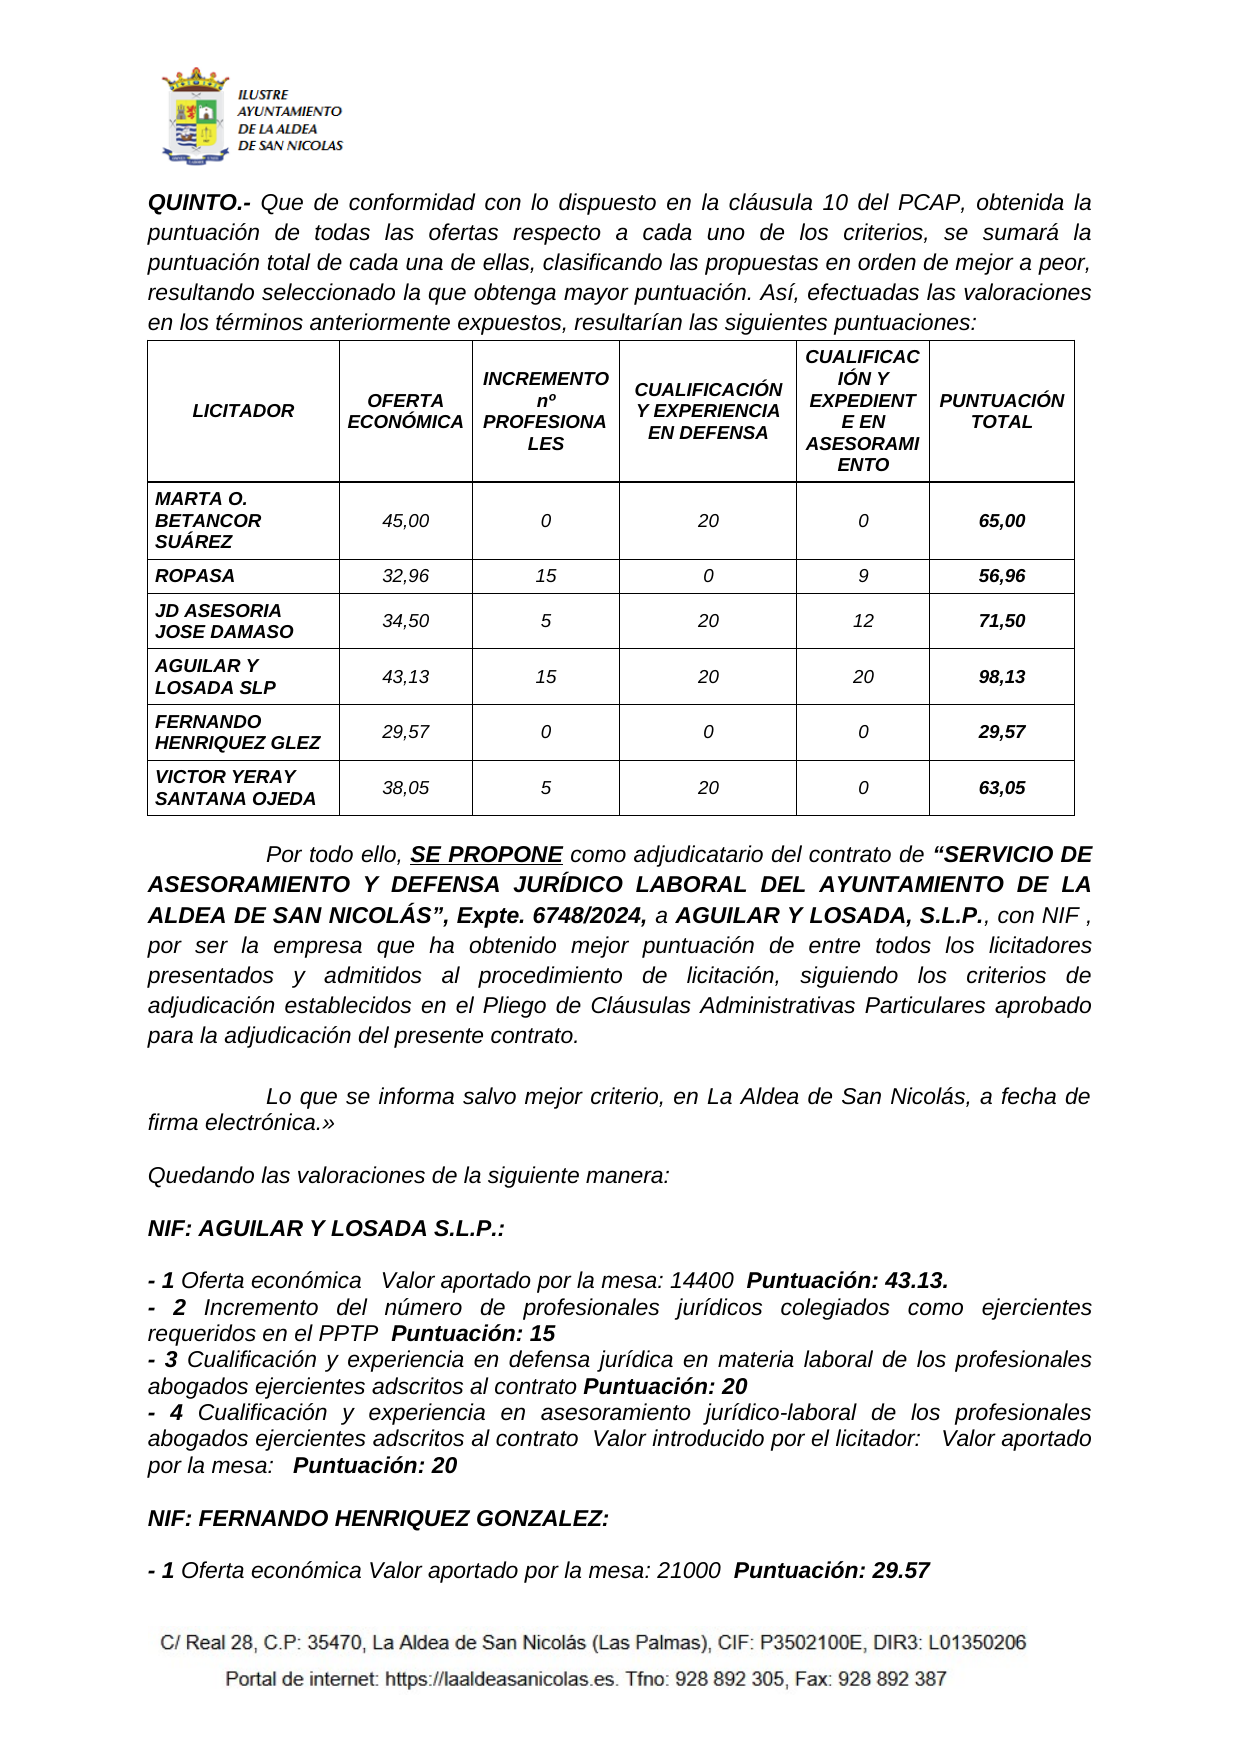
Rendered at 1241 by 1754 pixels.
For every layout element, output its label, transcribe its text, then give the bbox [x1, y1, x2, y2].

table_header CUALIFICACIÓN Y EXPEDIENTE EN ASESORAMIENTO [797, 341, 929, 481]
table_cell 0 [473, 705, 619, 759]
text Quedando las valoraciones de la siguiente manera: [148, 1162, 1093, 1188]
table_cell 38,05 [340, 761, 472, 815]
table_cell ROPASA [148, 560, 339, 593]
table_cell 20 [797, 649, 929, 704]
table_cell 15 [473, 649, 619, 704]
table_cell 29,57 [340, 705, 472, 759]
table_cell 9 [797, 560, 929, 593]
table_cell VICTOR YERAY SANTANA OJEDA [148, 761, 339, 815]
text NIF: AGUILAR Y LOSADA S.L.P.: [148, 1214, 1093, 1241]
picture [148, 1626, 1034, 1695]
table_cell 12 [797, 594, 929, 648]
table_cell 20 [620, 483, 796, 558]
table_cell 43,13 [340, 649, 472, 704]
table_cell 0 [797, 705, 929, 759]
table_cell 20 [620, 761, 796, 815]
table_cell 5 [473, 594, 619, 648]
table_cell 71,50 [930, 594, 1074, 648]
text - 2 Incremento del número de profesionales jurídicos colegiados como ejercientes requeridos en el PPTP Puntuación: 15 [148, 1294, 1093, 1346]
table_cell 20 [620, 649, 796, 704]
text NIF: FERNANDO HENRIQUEZ GONZALEZ: [148, 1504, 1093, 1531]
table_header OFERTA ECONÓMICA [340, 341, 472, 481]
table_cell MARTA O. BETANCOR SUÁREZ [148, 483, 339, 558]
table_cell 63,05 [930, 761, 1074, 815]
table_cell 32,96 [340, 560, 472, 593]
table_header INCREMENTO nº PROFESIONALES [473, 341, 619, 481]
table_cell FERNANDO HENRIQUEZ GLEZ [148, 705, 339, 759]
text - 4 Cualificación y experiencia en asesoramiento jurídico-laboral de los profesionales abogados ejercientes adscritos al contrato Valor introducido por el licitador: Valor aportado por la mesa: Puntuación: 20 [148, 1399, 1093, 1478]
table_cell 29,57 [930, 705, 1074, 759]
table_cell 56,96 [930, 560, 1074, 593]
table_cell 0 [473, 483, 619, 558]
text - 1 Oferta económica Valor aportado por la mesa: 21000 Puntuación: 29.57 [148, 1557, 1093, 1583]
text - 1 Oferta económica Valor aportado por la mesa: 14400 Puntuación: 43.13. [148, 1267, 1093, 1294]
table_header PUNTUACIÓN TOTAL [930, 341, 1074, 481]
table_header LICITADOR [148, 341, 339, 481]
table_cell 0 [797, 483, 929, 558]
table_cell AGUILAR Y LOSADA SLP [148, 649, 339, 704]
table_cell 34,50 [340, 594, 472, 648]
table_cell 98,13 [930, 649, 1074, 704]
text Por todo ello, SE PROPONE como adjudicatario del contrato de “SERVICIO DE ASESORAMIENTO Y DEFENSA JURÍDICO LABORAL DEL AYUNTAMIENTO DE LA ALDEA DE SAN NICOLÁS”, Expte. 6748/2024, a AGUILAR Y LOSADA, S.L.P., con NIF , por ser la empresa que ha obtenido mejor puntuación de entre todos los licitadores presentados y admitidos al procedimiento de licitación, siguiendo los criterios de adjudicación establecidos en el Pliego de Cláusulas Administrativas Particulares aprobado para la adjudicación del presente contrato. [148, 841, 1093, 1049]
text - 3 Cualificación y experiencia en defensa jurídica en materia laboral de los profesionales abogados ejercientes adscritos al contrato Puntuación: 20 [148, 1346, 1093, 1399]
table_cell JD ASESORIA JOSE DAMASO [148, 594, 339, 648]
text Lo que se informa salvo mejor criterio, en La Aldea de San Nicolás, a fecha de firma electrónica.» [148, 1083, 1093, 1136]
table_cell 0 [620, 560, 796, 593]
table_cell 20 [620, 594, 796, 648]
table_cell 15 [473, 560, 619, 593]
table_header CUALIFICACIÓN Y EXPERIENCIA EN DEFENSA [620, 341, 796, 481]
table_cell 0 [797, 761, 929, 815]
table_cell 5 [473, 761, 619, 815]
table_cell 0 [620, 705, 796, 759]
picture [148, 59, 359, 173]
text QUINTO.- Que de conformidad con lo dispuesto en la cláusula 10 del PCAP, obtenida la puntuación de todas las ofertas respecto a cada uno de los criterios, se sumará la puntuación total de cada una de ellas, clasificando las propuestas en orden de mejor a peor, resultando seleccionado la que obtenga mayor puntuación. Así, efectuadas las valoraciones en los términos anteriormente expuestos, resultarían las siguientes puntuaciones: [148, 188, 1093, 336]
table_cell 65,00 [930, 483, 1074, 558]
table_cell 45,00 [340, 483, 472, 558]
